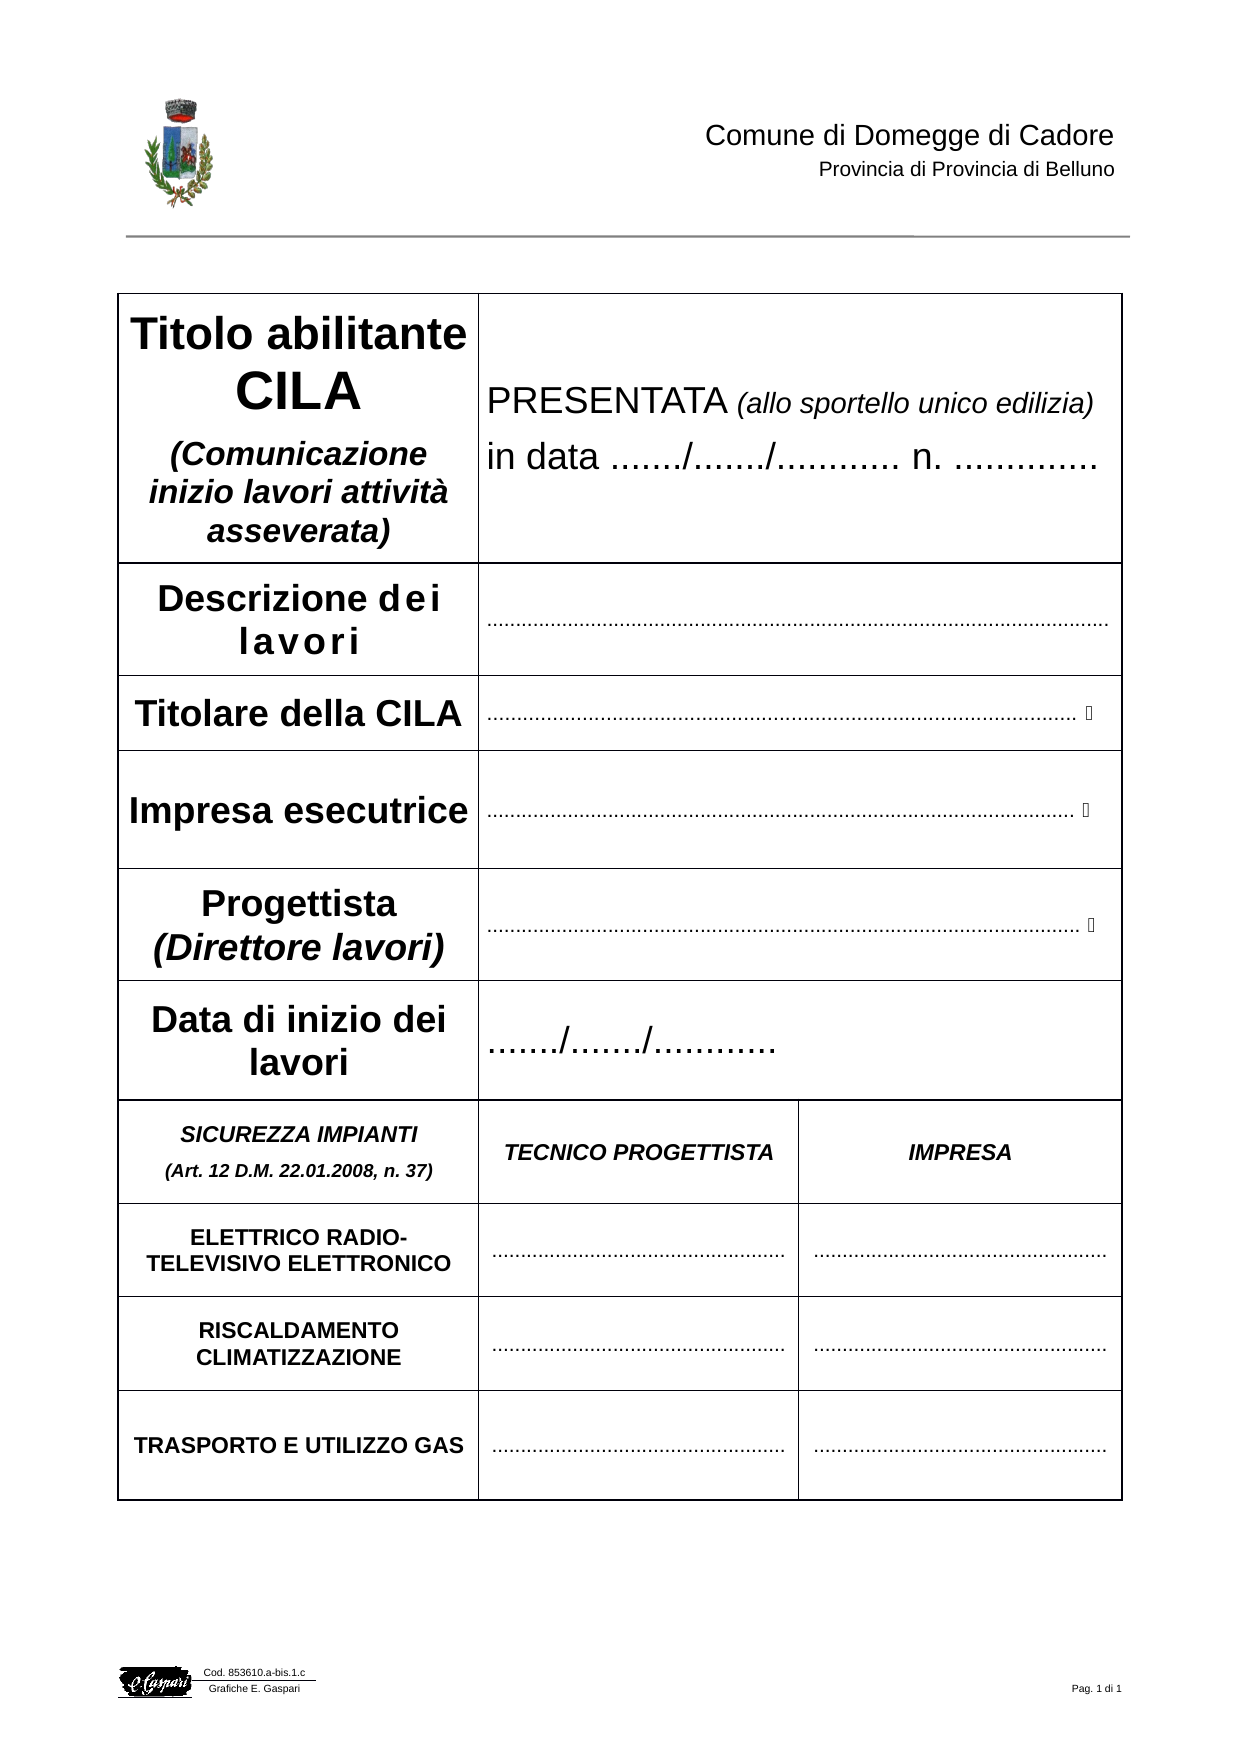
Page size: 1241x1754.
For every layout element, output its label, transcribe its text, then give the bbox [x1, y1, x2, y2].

table_cell ................................................... [799, 1204, 1121, 1296]
table_cell ......./......./............ [479, 981, 1121, 1098]
picture [118, 1665, 192, 1697]
table_cell TECNICO PROGETTISTA [479, 1101, 798, 1203]
table_cell PRESENTATA (allo sportello unico edilizia) in data ......./......./............ n. .............. [479, 294, 1121, 562]
table_cell SICUREZZA IMPIANTI (Art. 12 D.M. 22.01.2008, n. 37) [119, 1101, 478, 1203]
table_cell ............................................................................................................ [479, 564, 1121, 675]
table_cell IMPRESA [799, 1101, 1121, 1203]
table_cell Titolare della CILA [119, 676, 478, 750]
table_cell Progettista (Direttore lavori) [119, 869, 478, 980]
table_cell .......................................................................................................  [479, 869, 1121, 980]
table_cell Data di inizio dei lavori [119, 981, 478, 1098]
picture [130, 87, 232, 219]
table_header Comune di Domegge di Cadore Provincia di Provincia di Belluno [118, 118, 1122, 293]
table_cell RISCALDAMENTO CLIMATIZZAZIONE [119, 1297, 478, 1390]
table_cell ................................................... [799, 1391, 1121, 1498]
table_cell ................................................... [479, 1204, 798, 1296]
table_cell Descrizione dei lavori [119, 564, 478, 675]
table_cell ELETTRICO RADIO-TELEVISIVO ELETTRONICO [119, 1204, 478, 1296]
table_cell Impresa esecutrice [119, 751, 478, 868]
table_cell Titolo abilitante CILA (Comunicazione inizio lavori attività asseverata) [119, 294, 478, 562]
table_cell ......................................................................................................  [479, 751, 1121, 868]
table_cell TRASPORTO E UTILIZZO GAS [119, 1391, 478, 1498]
table_cell ...................................................................................................  [479, 676, 1121, 750]
table_cell ................................................... [479, 1391, 798, 1498]
table_cell ................................................... [799, 1297, 1121, 1390]
table_cell ................................................... [479, 1297, 798, 1390]
